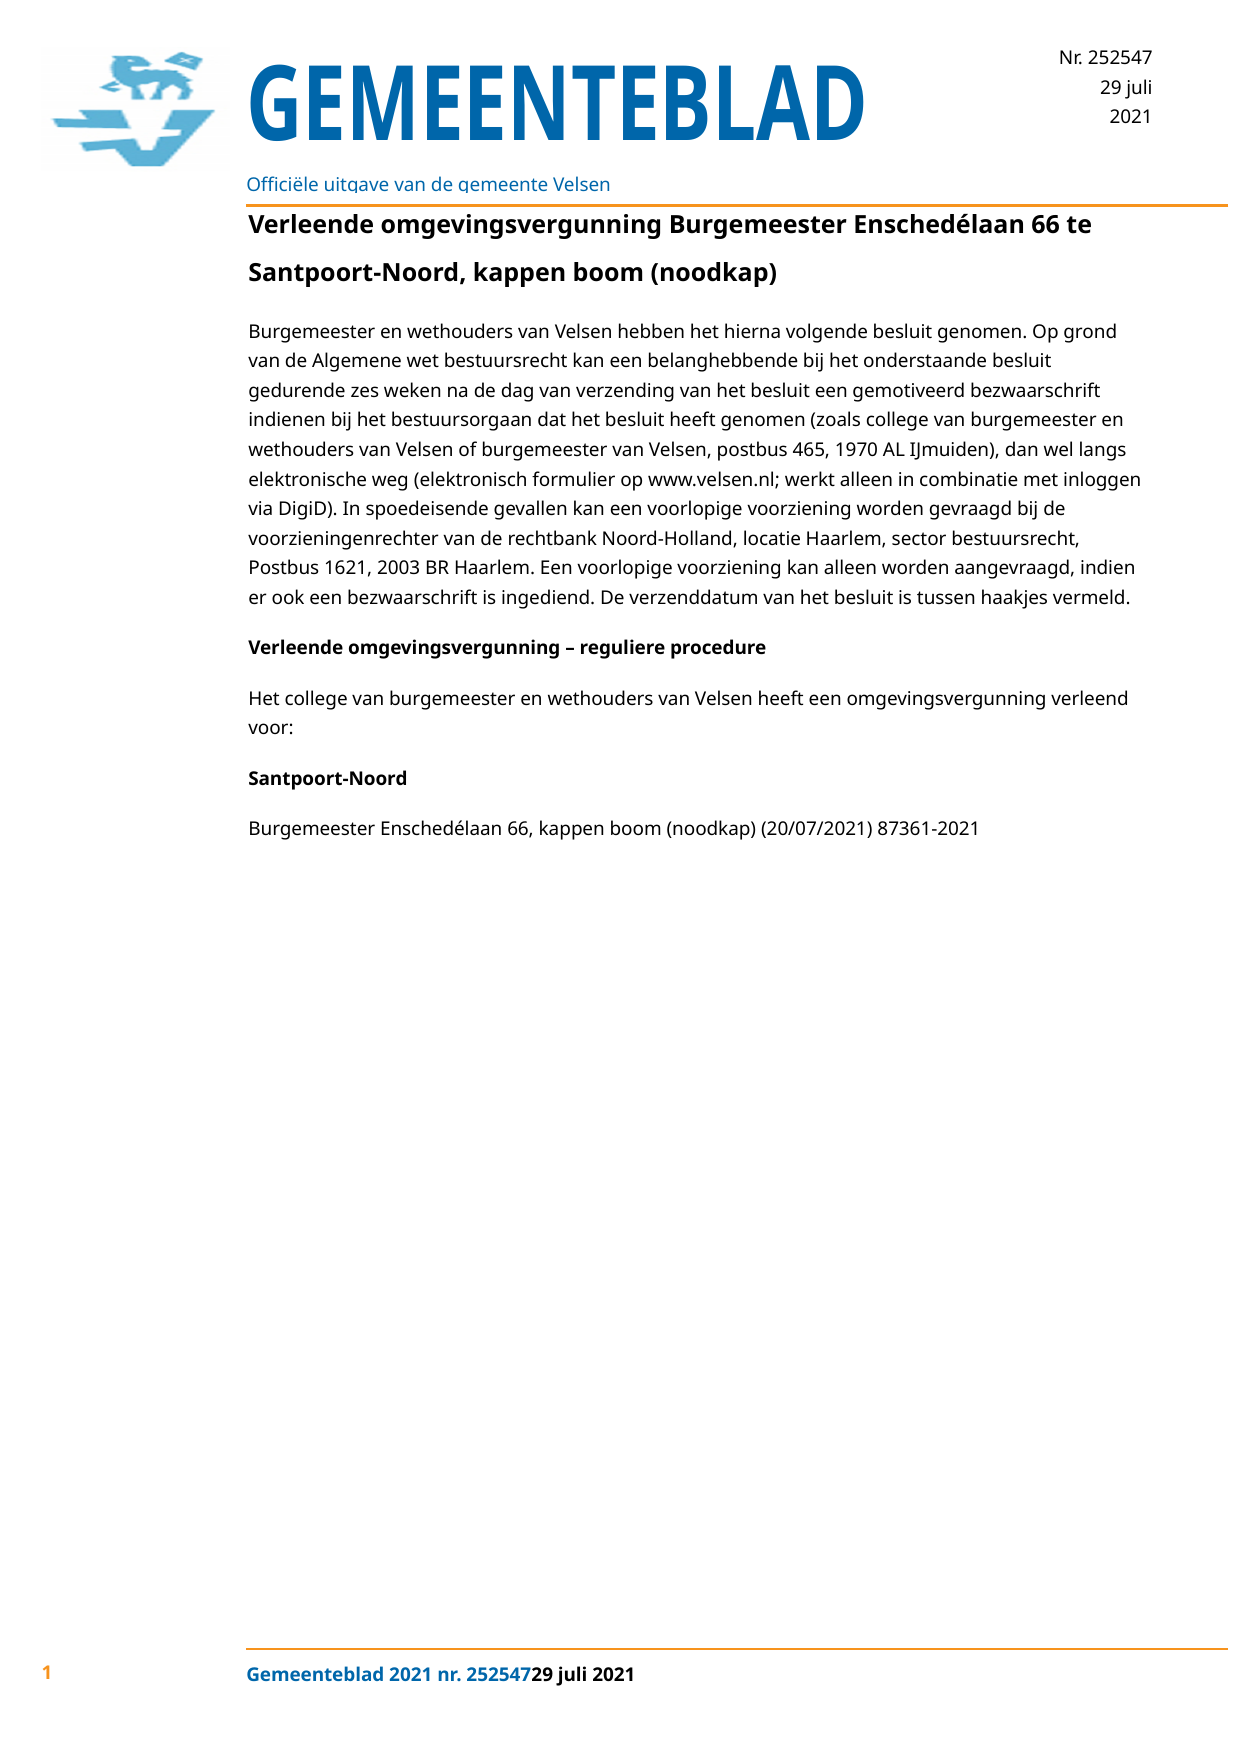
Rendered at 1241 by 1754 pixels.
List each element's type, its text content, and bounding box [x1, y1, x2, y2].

picture [41, 47, 231, 172]
text Santpoort-Noord [248, 765, 1152, 791]
text Het college van burgemeester en wethouders van Velsen heeft een omgevingsvergunning verleend voor: [248, 685, 1152, 740]
text Verleende omgevingsvergunning Burgemeester Enschedélaan 66 te Santpoort-Noord, kappen boom (noodkap) [248, 207, 1152, 288]
text Verleende omgevingsvergunning – reguliere procedure [248, 634, 1152, 660]
text Burgemeester Enschedélaan 66, kappen boom (noodkap) (20/07/2021) 87361-2021 [248, 815, 1152, 841]
text Burgemeester en wethouders van Velsen hebben het hierna volgende besluit genomen. Op grond van de Algemene wet bestuursrecht kan een belanghebbende bij het onderstaande besluit gedurende zes weken na de dag van verzending van het besluit een gemotiveerd bezwaarschrift indienen bij het bestuursorgaan dat het besluit heeft genomen (zoals college van burgemeester en wethouders van Velsen of burgemeester van Velsen, postbus 465, 1970 AL IJmuiden), dan wel langs elektronische weg (elektronisch formulier op www.velsen.nl; werkt alleen in combinatie met inloggen via DigiD). In spoedeisende gevallen kan een voorlopige voorziening worden gevraagd bij de voorzieningenrechter van de rechtbank Noord-Holland, locatie Haarlem, sector bestuursrecht, Postbus 1621, 2003 BR Haarlem. Een voorlopige voorziening kan alleen worden aangevraagd, indien er ook een bezwaarschrift is ingediend. De verzenddatum van het besluit is tussen haakjes vermeld. [248, 318, 1152, 610]
